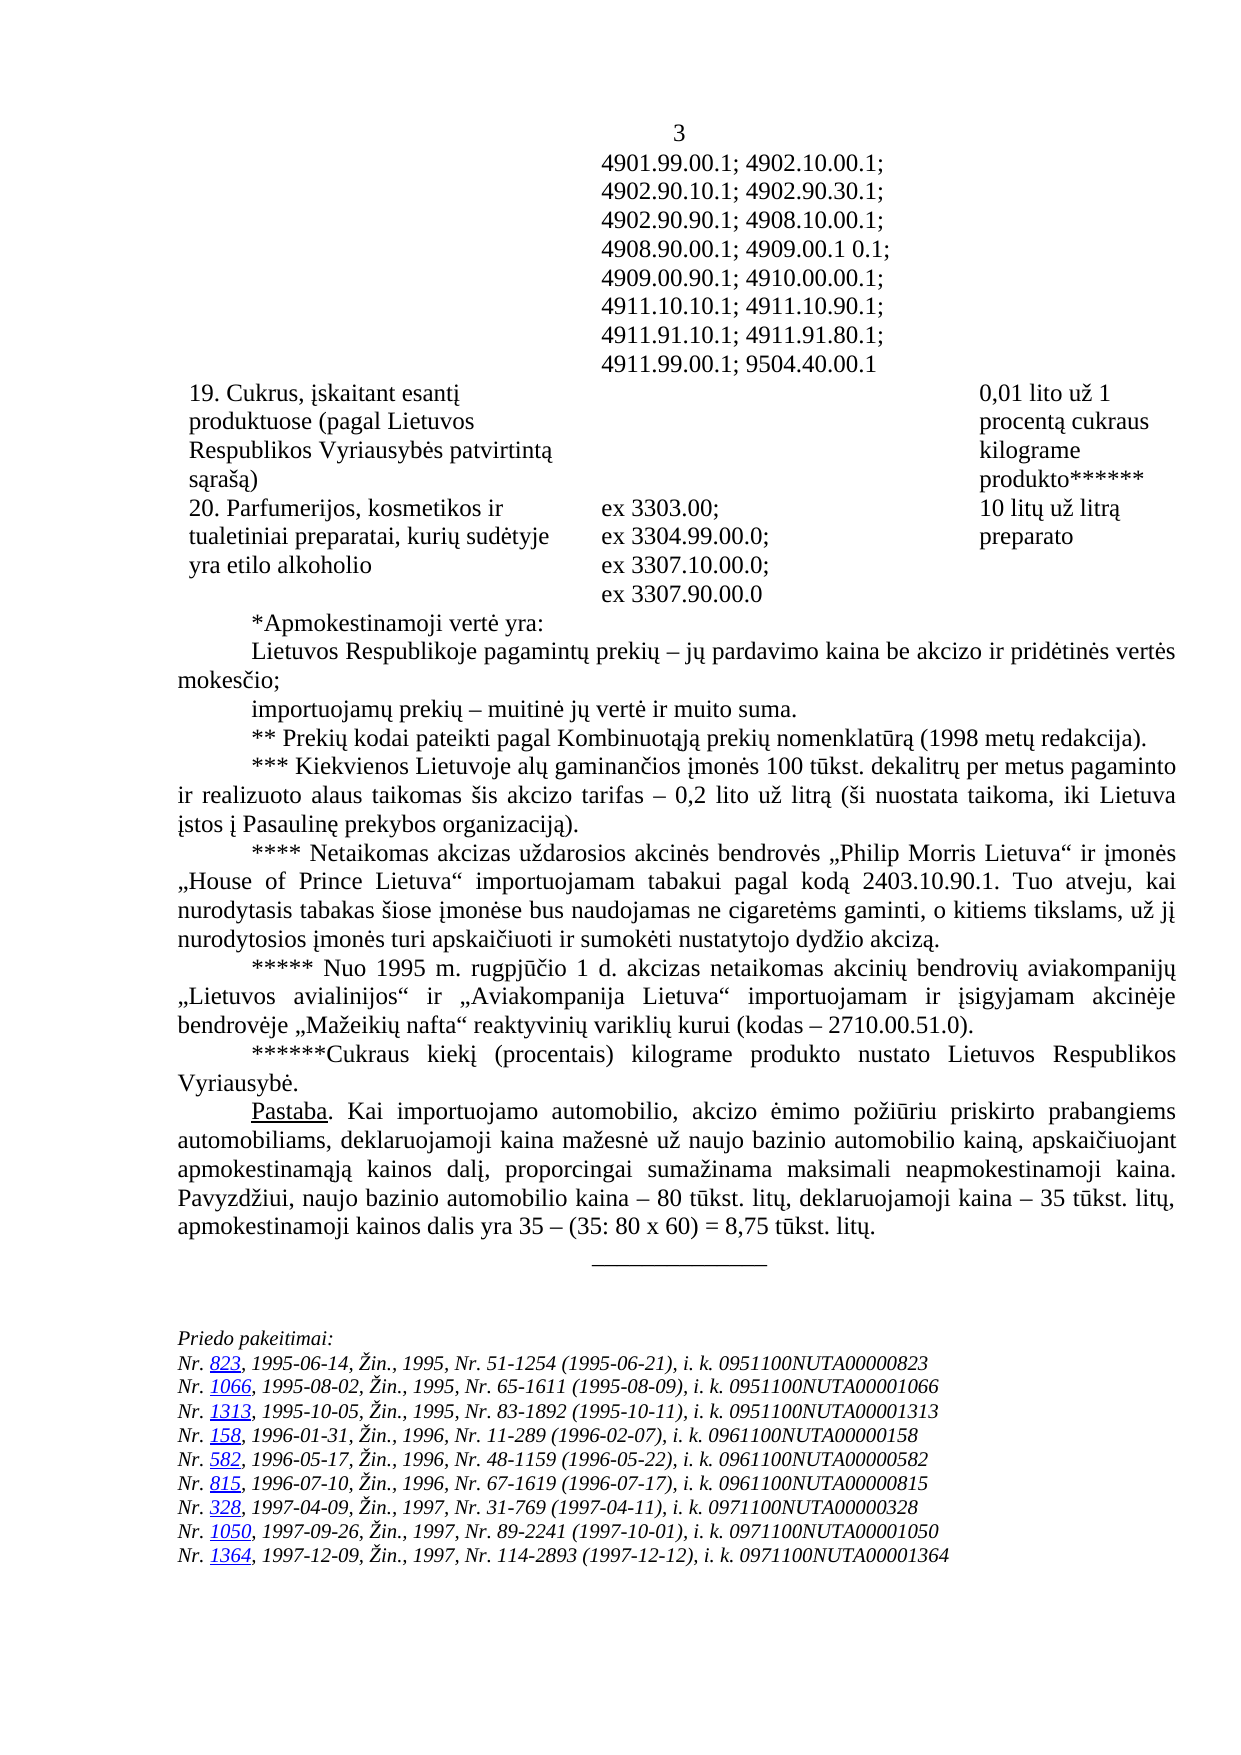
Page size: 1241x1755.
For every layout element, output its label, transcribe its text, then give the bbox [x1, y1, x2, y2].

text ______________ [177, 1240, 1181, 1269]
table_cell [177, 148, 590, 378]
text Nr. 1364, 1997-12-09, Žin., 1997, Nr. 114-2893 (1997-12-12), i. k. 0971100NUTA00001364 [177, 1543, 1181, 1567]
text Nr. 582, 1996-05-17, Žin., 1996, Nr. 48-1159 (1996-05-22), i. k. 0961100NUTA00000582 [177, 1447, 1181, 1471]
text Pastaba. Kai importuojamo automobilio, akcizo ėmimo požiūriu priskirto prabangiems automobiliams, deklaruojamoji kaina mažesnė už naujo bazinio automobilio kainą, apskaičiuojant apmokestinamąją kainos dalį, proporcingai sumažinama maksimali neapmokestinamoji kaina. Pavyzdžiui, naujo bazinio automobilio kaina – 80 tūkst. litų, deklaruojamoji kaina – 35 tūkst. litų, apmokestinamoji kainos dalis yra 35 – (35: 80 x 60) = 8,75 tūkst. litų. [177, 1096, 1177, 1240]
text Nr. 823, 1995-06-14, Žin., 1995, Nr. 51-1254 (1995-06-21), i. k. 0951100NUTA00000823 [177, 1350, 1181, 1374]
text ***** Nuo 1995 m. rugpjūčio 1 d. akcizas netaikomas akcinių bendrovių aviakompanijų „Lietuvos avialinijos“ ir „Aviakompanija Lietuva“ importuojamam ir įsigyjamam akcinėje bendrovėje „Mažeikių nafta“ reaktyvinių variklių kurui (kodas – 2710.00.51.0). [177, 953, 1177, 1039]
table_cell 0,01 lito už 1 procentą cukraus kilograme produkto****** [968, 378, 1181, 493]
table_cell 19. Cukrus, įskaitant esantį produktuose (pagal Lietuvos Respublikos Vyriausybės patvirtintą sąrašą) [177, 378, 590, 493]
table_cell 20. Parfumerijos, kosmetikos ir tualetiniai preparatai, kurių sudėtyje yra etilo alkoholio [177, 493, 590, 608]
table_cell [590, 378, 968, 493]
text Nr. 328, 1997-04-09, Žin., 1997, Nr. 31-769 (1997-04-11), i. k. 0971100NUTA00000328 [177, 1495, 1181, 1519]
table_cell 4901.99.00.1; 4902.10.00.1; 4902.90.10.1; 4902.90.30.1; 4902.90.90.1; 4908.10.00.1; 4908.90.00.1; 4909.00.1 0.1; 4909.00.90.1; 4910.00.00.1; 4911.10.10.1; 4911.10.90.1; 4911.91.10.1; 4911.91.80.1; 4911.99.00.1; 9504.40.00.1 [590, 148, 968, 378]
text *Apmokestinamoji vertė yra: [177, 608, 1240, 636]
table_cell ex 3303.00; ex 3304.99.00.0; ex 3307.10.00.0; ex 3307.90.00.0 [590, 493, 968, 608]
table_cell 10 litų už litrą preparato [968, 493, 1181, 608]
text importuojamų prekių – muitinė jų vertė ir muito suma. [177, 694, 1177, 723]
text Nr. 815, 1996-07-10, Žin., 1996, Nr. 67-1619 (1996-07-17), i. k. 0961100NUTA00000815 [177, 1471, 1181, 1495]
text Nr. 1066, 1995-08-02, Žin., 1995, Nr. 65-1611 (1995-08-09), i. k. 0951100NUTA00001066 [177, 1374, 1181, 1398]
table_cell [968, 148, 1181, 378]
text **** Netaikomas akcizas uždarosios akcinės bendrovės „Philip Morris Lietuva“ ir įmonės „House of Prince Lietuva“ importuojamam tabakui pagal kodą 2403.10.90.1. Tuo atveju, kai nurodytasis tabakas šiose įmonėse bus naudojamas ne cigaretėms gaminti, o kitiems tikslams, už jį nurodytosios įmonės turi apskaičiuoti ir sumokėti nustatytojo dydžio akcizą. [177, 838, 1177, 953]
text Nr. 1050, 1997-09-26, Žin., 1997, Nr. 89-2241 (1997-10-01), i. k. 0971100NUTA00001050 [177, 1519, 1181, 1543]
text ** Prekių kodai pateikti pagal Kombinuotąją prekių nomenklatūrą (1998 metų redakcija). [177, 723, 1177, 751]
text ******Cukraus kiekį (procentais) kilograme produkto nustato Lietuvos Respublikos Vyriausybė. [177, 1039, 1177, 1096]
text Lietuvos Respublikoje pagamintų prekių – jų pardavimo kaina be akcizo ir pridėtinės vertės mokesčio; [177, 636, 1177, 694]
text Nr. 1313, 1995-10-05, Žin., 1995, Nr. 83-1892 (1995-10-11), i. k. 0951100NUTA00001313 [177, 1398, 1181, 1423]
text *** Kiekvienos Lietuvoje alų gaminančios įmonės 100 tūkst. dekalitrų per metus pagaminto ir realizuoto alaus taikomas šis akcizo tarifas – 0,2 lito už litrą (ši nuostata taikoma, iki Lietuva įstos į Pasaulinę prekybos organizaciją). [177, 751, 1177, 838]
text Priedo pakeitimai: [177, 1326, 1181, 1350]
text Nr. 158, 1996-01-31, Žin., 1996, Nr. 11-289 (1996-02-07), i. k. 0961100NUTA00000158 [177, 1423, 1181, 1447]
